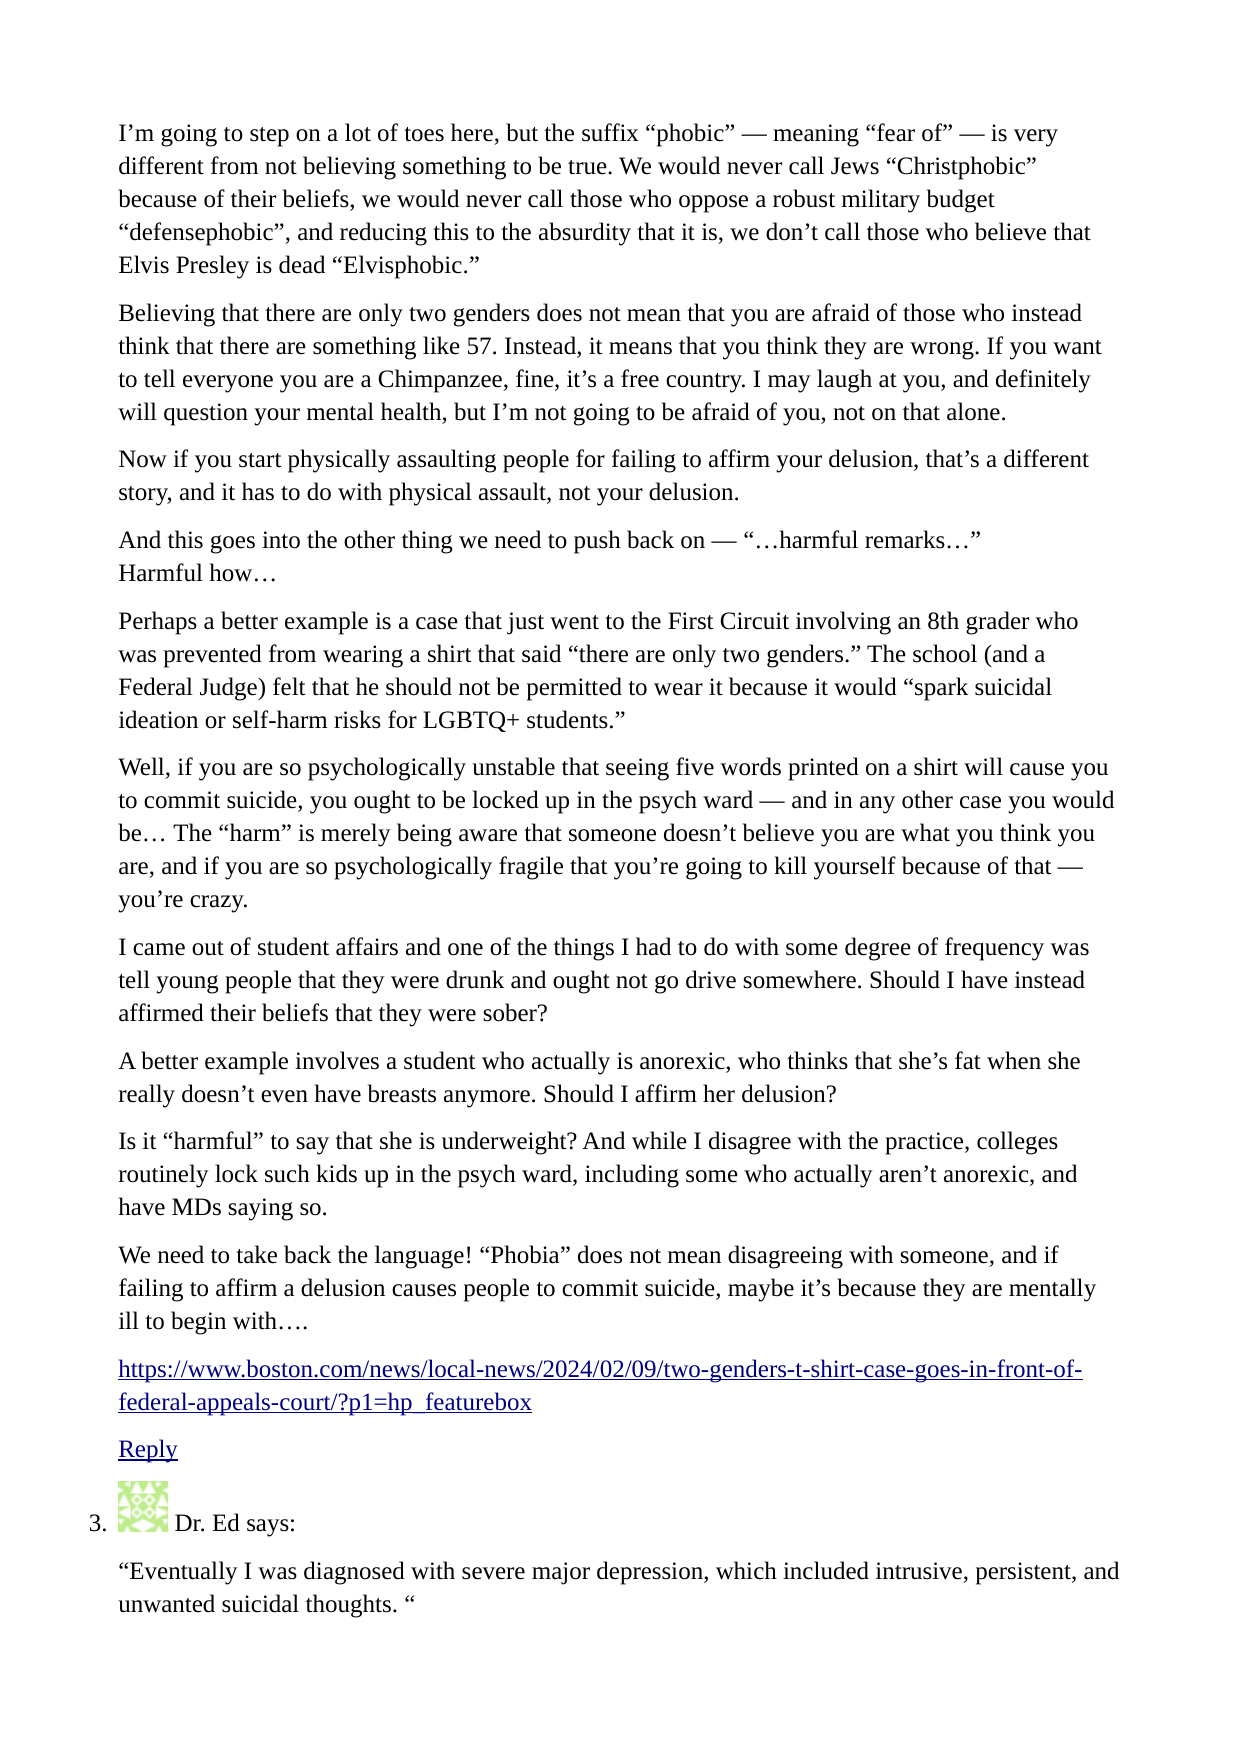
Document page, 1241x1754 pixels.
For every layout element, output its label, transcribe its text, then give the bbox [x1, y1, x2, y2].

list Reply [118, 1434, 1122, 1463]
list We need to take back the language! “Phobia” does not mean disagreeing with someone, and if failing to affirm a delusion causes people to commit suicide, maybe it’s because they are mentally ill to begin with…. [118, 1240, 1122, 1335]
list https://www.boston.com/news/local-news/2024/02/09/two-genders-t-shirt-case-goes-in-front-of-federal-appeals-court/?p1=hp_featurebox [118, 1354, 1122, 1415]
list “Eventually I was diagnosed with severe major depression, which included intrusive, persistent, and unwanted suicidal thoughts. “ [118, 1556, 1122, 1618]
list And this goes into the other thing we need to push back on — “…harmful remarks…” Harmful how… [118, 525, 1122, 587]
picture [118, 1481, 169, 1532]
list I’m going to step on a lot of toes here, but the suffix “phobic” — meaning “fear of” — is very different from not believing something to be true. We would never call Jews “Christphobic” because of their beliefs, we would never call those who oppose a robust military budget “defensephobic”, and reducing this to the absurdity that it is, we don’t call those who believe that Elvis Presley is dead “Elvisphobic.” [118, 118, 1122, 279]
list Now if you start physically assaulting people for failing to affirm your delusion, that’s a different story, and it has to do with physical assault, not your delusion. [118, 444, 1122, 506]
list Well, if you are so psychologically unstable that seeing five words printed on a shirt will cause you to commit suicide, you ought to be locked up in the psych ward — and in any other case you would be… The “harm” is merely being aware that someone doesn’t believe you are what you think you are, and if you are so psychologically fragile that you’re going to kill yourself because of that — you’re crazy. [118, 752, 1122, 913]
list Perhaps a better example is a case that just went to the First Circuit involving an 8th grader who was prevented from wearing a shirt that said “there are only two genders.” The school (and a Federal Judge) felt that he should not be permitted to wear it because it would “spark suicidal ideation or self-harm risks for LGBTQ+ students.” [118, 606, 1122, 733]
list Is it “harmful” to say that she is underweight? And while I disagree with the practice, colleges routinely lock such kids up in the psych ward, including some who actually aren’t anorexic, and have MDs saying so. [118, 1126, 1122, 1221]
list Dr. Ed says: [118, 1482, 1122, 1537]
list Believing that there are only two genders does not mean that you are afraid of those who instead think that there are something like 57. Instead, it means that you think they are wrong. If you want to tell everyone you are a Chimpanzee, fine, it’s a free country. I may laugh at you, and definitely will question your mental health, but I’m not going to be afraid of you, not on that alone. [118, 298, 1122, 426]
list I came out of student affairs and one of the things I had to do with some degree of frequency was tell young people that they were drunk and ought not go drive somewhere. Should I have instead affirmed their beliefs that they were sober? [118, 932, 1122, 1027]
list A better example involves a student who actually is anorexic, who thinks that she’s fat when she really doesn’t even have breasts anymore. Should I affirm her delusion? [118, 1046, 1122, 1107]
